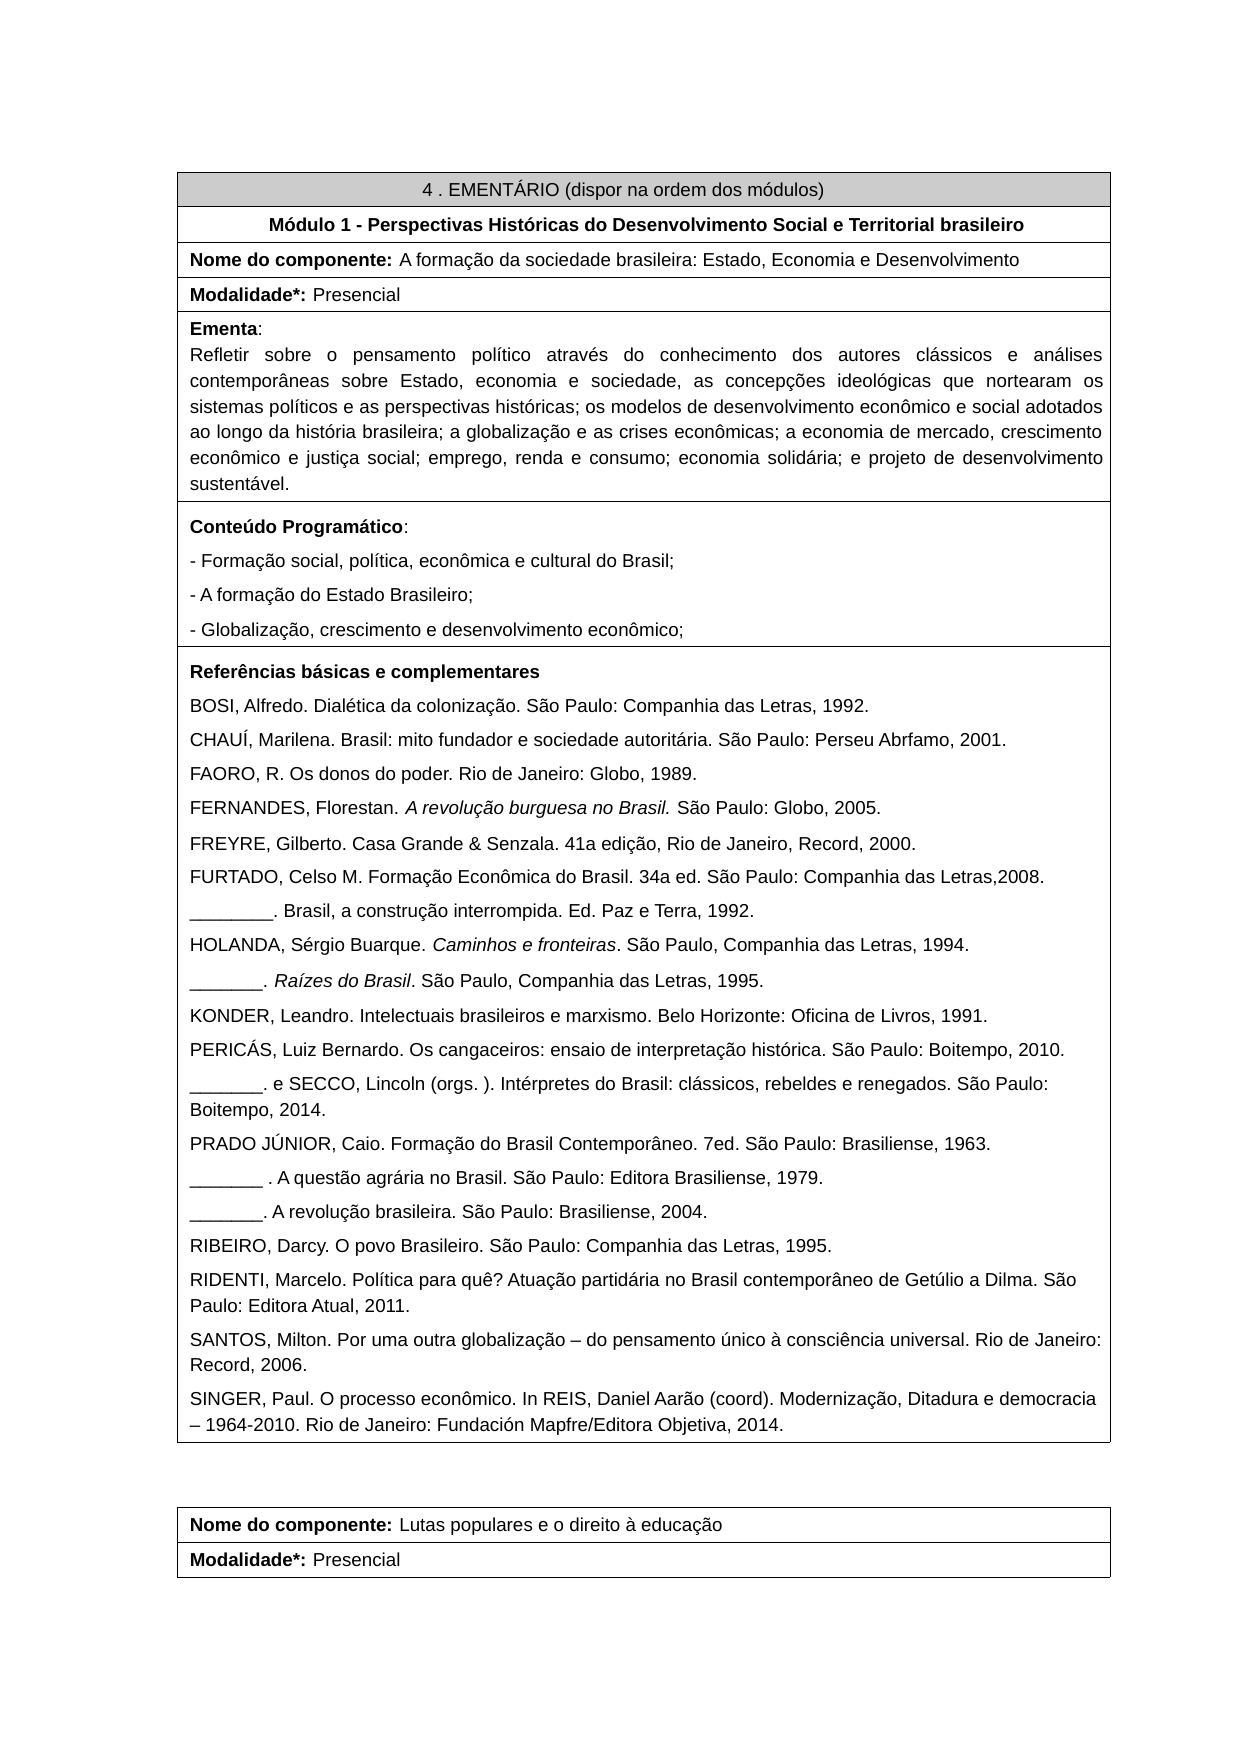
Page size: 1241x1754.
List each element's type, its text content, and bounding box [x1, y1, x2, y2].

table_cell Referências básicas e complementares BOSI, Alfredo. Dialética da colonização. São Paulo: Companhia das Letras, 1992. CHAUÍ, Marilena. Brasil: mito fundador e sociedade autoritária. São Paulo: Perseu Abrfamo, 2001. FAORO, R. Os donos do poder. Rio de Janeiro: Globo, 1989. FERNANDES, Florestan. A revolução burguesa no Brasil. São Paulo: Globo, 2005. FREYRE, Gilberto. Casa Grande & Senzala. 41a edição, Rio de Janeiro, Record, 2000. FURTADO, Celso M. Formação Econômica do Brasil. 34a ed. São Paulo: Companhia das Letras,2008. ________. Brasil, a construção interrompida. Ed. Paz e Terra, 1992. HOLANDA, Sérgio Buarque. Caminhos e fronteiras. São Paulo, Companhia das Letras, 1994. _______. Raízes do Brasil. São Paulo, Companhia das Letras, 1995. KONDER, Leandro. Intelectuais brasileiros e marxismo. Belo Horizonte: Oficina de Livros, 1991. PERICÁS, Luiz Bernardo. Os cangaceiros: ensaio de interpretação histórica. São Paulo: Boitempo, 2010. _______. e SECCO, Lincoln (orgs. ). Intérpretes do Brasil: clássicos, rebeldes e renegados. São Paulo: Boitempo, 2014. PRADO JÚNIOR, Caio. Formação do Brasil Contemporâneo. 7ed. São Paulo: Brasiliense, 1963. _______ . A questão agrária no Brasil. São Paulo: Editora Brasiliense, 1979. _______. A revolução brasileira. São Paulo: Brasiliense, 2004. RIBEIRO, Darcy. O povo Brasileiro. São Paulo: Companhia das Letras, 1995. RIDENTI, Marcelo. Política para quê? Atuação partidária no Brasil contemporâneo de Getúlio a Dilma. São Paulo: Editora Atual, 2011. SANTOS, Milton. Por uma outra globalização – do pensamento único à consciência universal. Rio de Janeiro: Record, 2006. SINGER, Paul. O processo econômico. In REIS, Daniel Aarão (coord). Modernização, Ditadura e democracia – 1964-2010. Rio de Janeiro: Fundación Mapfre/Editora Objetiva, 2014. [178, 647, 1110, 1442]
table_header Nome do componente: Lutas populares e o direito à educação [178, 1508, 1110, 1542]
table_cell Modalidade*: Presencial [178, 278, 1110, 311]
table_cell Conteúdo Programático: - Formação social, política, econômica e cultural do Brasil; - A formação do Estado Brasileiro; - Globalização, crescimento e desenvolvimento econômico; [178, 502, 1110, 646]
table_cell Nome do componente: A formação da sociedade brasileira: Estado, Economia e Desenvolvimento [178, 243, 1110, 277]
table_cell Modalidade*: Presencial [178, 1543, 1110, 1577]
table_header 4 . EMENTÁRIO (dispor na ordem dos módulos) [178, 173, 1110, 206]
table_cell Módulo 1 - Perspectivas Históricas do Desenvolvimento Social e Territorial brasileiro [178, 207, 1110, 241]
table_cell Ementa: Refletir sobre o pensamento político através do conhecimento dos autores clássicos e análises contemporâneas sobre Estado, economia e sociedade, as concepções ideológicas que nortearam os sistemas políticos e as perspectivas históricas; os modelos de desenvolvimento econômico e social adotados ao longo da história brasileira; a globalização e as crises econômicas; a economia de mercado, crescimento econômico e justiça social; emprego, renda e consumo; economia solidária; e projeto de desenvolvimento sustentável. [178, 312, 1110, 501]
